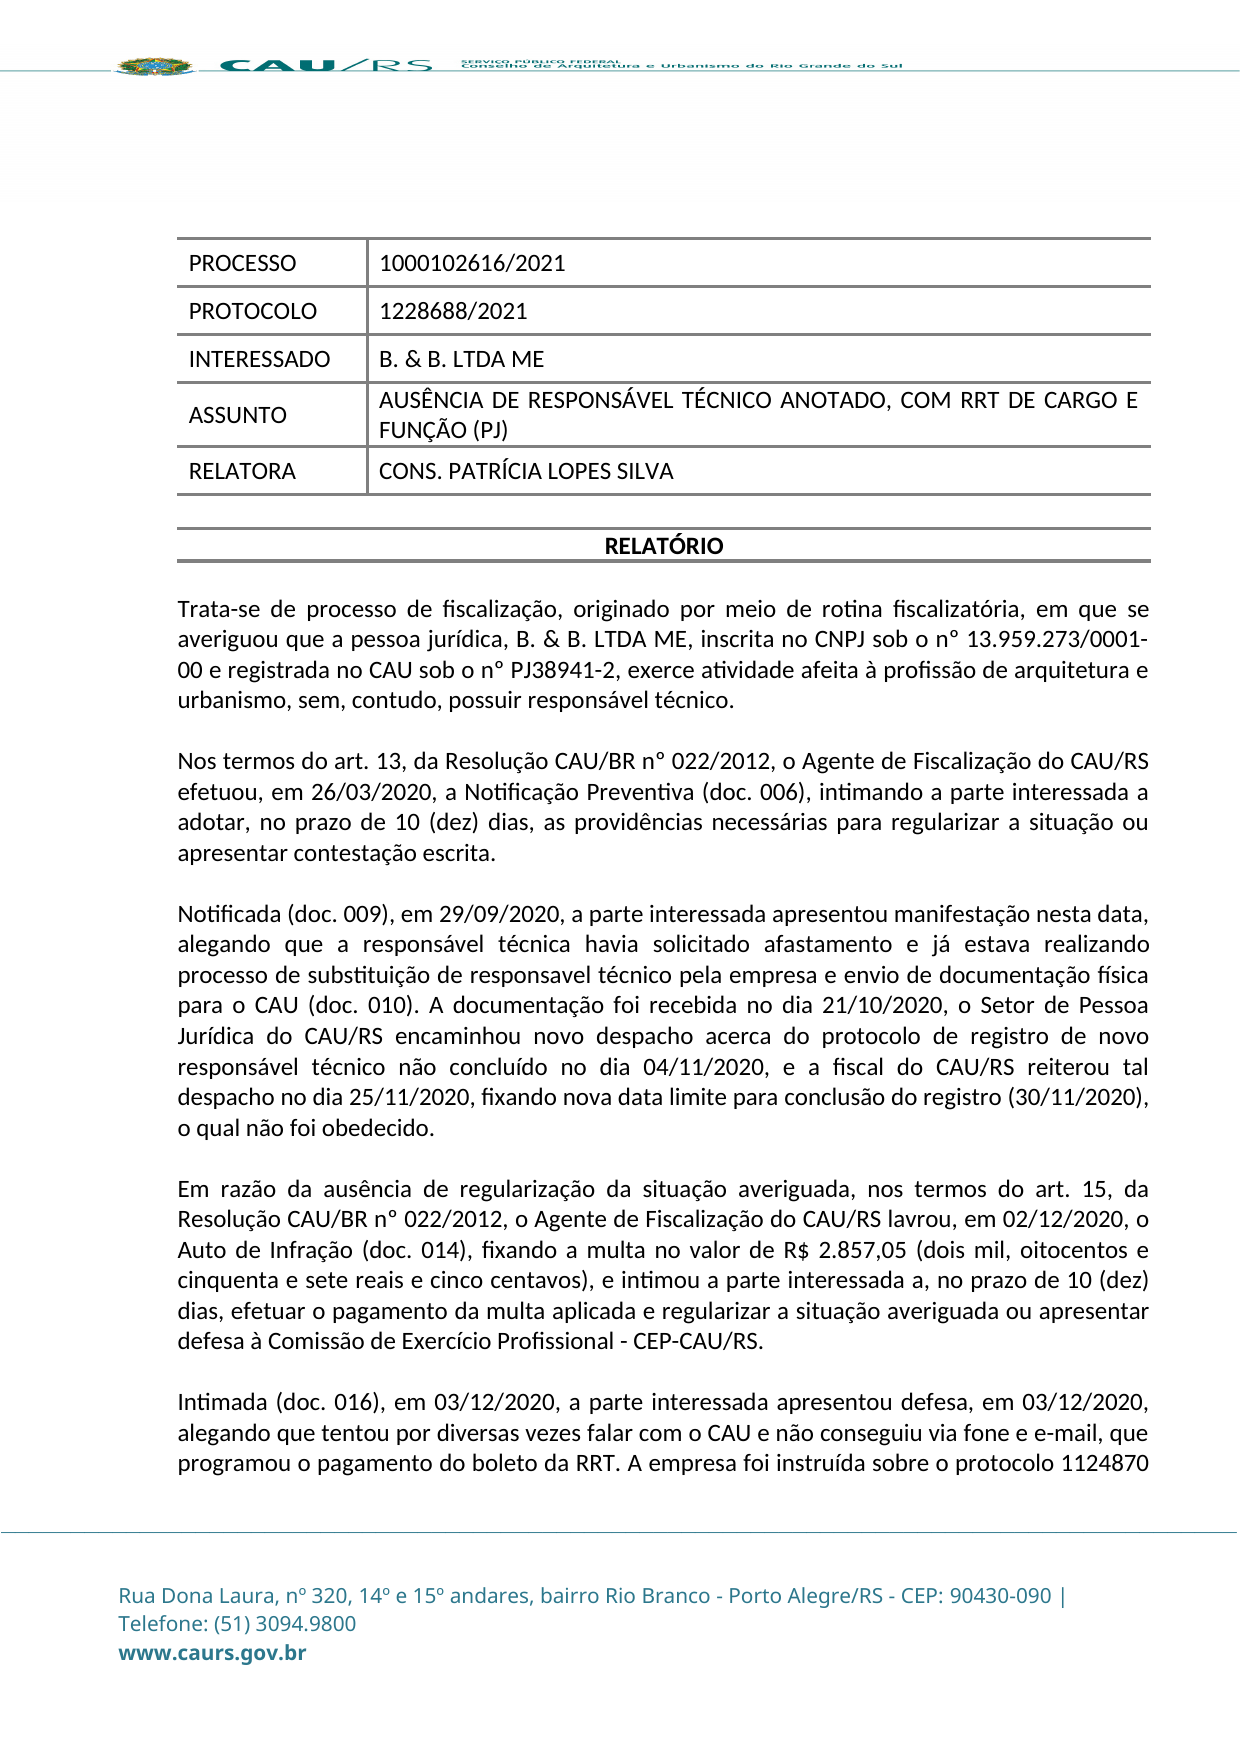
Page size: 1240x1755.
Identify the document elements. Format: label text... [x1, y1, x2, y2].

table_cell RELATORA [177, 448, 366, 493]
text Notificada (doc. 009), em 29/09/2020, a parte interessada apresentou manifestação nesta data, alegando que a responsável técnica havia solicitado afastamento e já estava realizando processo de substituição de responsavel técnico pela empresa e envio de documentação física para o CAU (doc. 010). A documentação foi recebida no dia 21/10/2020, o Setor de Pessoa Jurídica do CAU/RS encaminhou novo despacho acerca do protocolo de registro de novo responsável técnico não concluído no dia 04/11/2020, e a fiscal do CAU/RS reiterou tal despacho no dia 25/11/2020, fixando nova data limite para conclusão do registro (30/11/2020), o qual não foi obedecido. [177, 898, 1151, 1142]
table_header RELATÓRIO [177, 530, 1151, 559]
text Nos termos do art. 13, da Resolução CAU/BR nº 022/2012, o Agente de Fiscalização do CAU/RS efetuou, em 26/03/2020, a Notificação Preventiva (doc. 006), intimando a parte interessada a adotar, no prazo de 10 (dez) dias, as providências necessárias para regularizar a situação ou apresentar contestação escrita. [177, 746, 1151, 868]
table_cell B. & B. LTDA ME [369, 336, 1151, 381]
text Trata-se de processo de fiscalização, originado por meio de rotina fiscalizatória, em que se averiguou que a pessoa jurídica, B. & B. LTDA ME, inscrita no CNPJ sob o nº 13.959.273/0001-00 e registrada no CAU sob o nº PJ38941-2, exerce atividade afeita à profissão de arquitetura e urbanismo, sem, contudo, possuir responsável técnico. [177, 593, 1151, 715]
table_cell CONS. PATRÍCIA LOPES SILVA [369, 448, 1151, 493]
table_cell ASSUNTO [177, 384, 366, 445]
text Intimada (doc. 016), em 03/12/2020, a parte interessada apresentou defesa, em 03/12/2020, alegando que tentou por diversas vezes falar com o CAU e não conseguiu via fone e e-mail, que programou o pagamento do boleto da RRT. A empresa foi instruída sobre o protocolo 1124870 [177, 1386, 1151, 1478]
table_cell AUSÊNCIA DE RESPONSÁVEL TÉCNICO ANOTADO, COM RRT DE CARGO E FUNÇÃO (PJ) [369, 384, 1151, 445]
table_cell 1228688/2021 [369, 288, 1151, 333]
table_cell INTERESSADO [177, 336, 366, 381]
text Em razão da ausência de regularização da situação averiguada, nos termos do art. 15, da Resolução CAU/BR nº 022/2012, o Agente de Fiscalização do CAU/RS lavrou, em 02/12/2020, o Auto de Infração (doc. 014), fixando a multa no valor de R$ 2.857,05 (dois mil, oitocentos e cinquenta e sete reais e cinco centavos), e intimou a parte interessada a, no prazo de 10 (dez) dias, efetuar o pagamento da multa aplicada e regularizar a situação averiguada ou apresentar defesa à Comissão de Exercício Profissional - CEP-CAU/RS. [177, 1173, 1151, 1356]
table_cell PROTOCOLO [177, 288, 366, 333]
table_header PROCESSO [177, 240, 366, 285]
table_header 1000102616/2021 [369, 240, 1151, 285]
